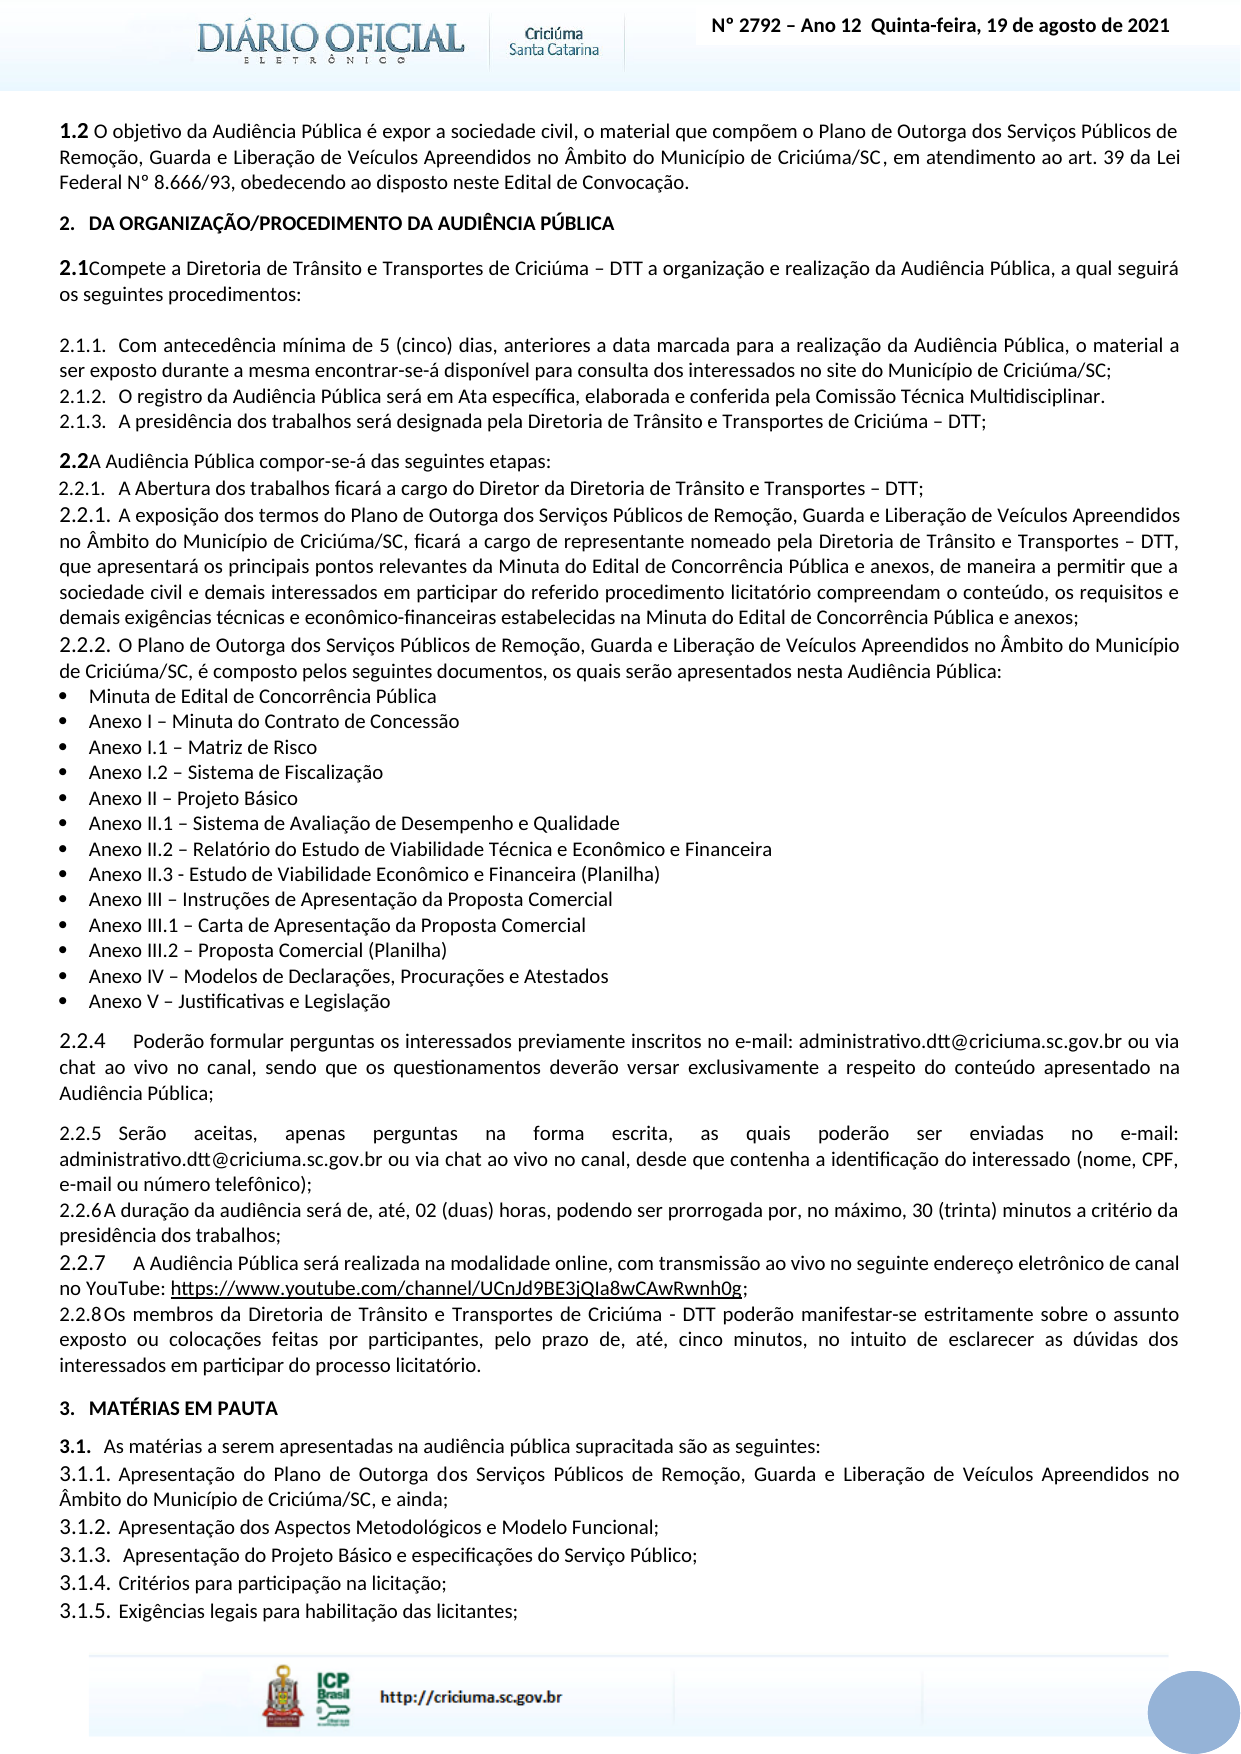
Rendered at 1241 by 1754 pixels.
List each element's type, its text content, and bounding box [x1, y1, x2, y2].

list A presidência dos trabalhos será designada pela Diretoria de Trânsito e Transportes de Criciúma – DTT; [59, 408, 1181, 434]
list Compete a Diretoria de Trânsito e Transportes de Criciúma – DTT a organização e realização da Audiência Pública, a qual seguirá os seguintes procedimentos: [59, 253, 1181, 307]
list Critérios para participação na licitação; [59, 1568, 1181, 1596]
list A Audiência Pública compor-se-á das seguintes etapas: [59, 447, 1181, 475]
list Poderão formular perguntas os interessados previamente inscritos no e-mail: administrativo.dtt@criciuma.sc.gov.br ou via chat ao vivo no canal, sendo que os questionamentos deverão versar exclusivamente a respeito do conteúdo apresentado na Audiência Pública; [59, 1026, 1181, 1105]
list A Abertura dos trabalhos ficará a cargo do Diretor da Diretoria de Trânsito e Transportes – DTT; [58, 475, 1181, 500]
list A exposição dos termos do Plano de Outorga dos Serviços Públicos de Remoção, Guarda e Liberação de Veículos Apreendidos no Âmbito do Município de Criciúma/SC, ficará a cargo de representante nomeado pela Diretoria de Trânsito e Transportes – DTT, que apresentará os principais pontos relevantes da Minuta do Edital de Concorrência Pública e anexos, de maneira a permitir que a sociedade civil e demais interessados em participar do referido procedimento licitatório compreendam o conteúdo, os requisitos e demais exigências técnicas e econômico-financeiras estabelecidas na Minuta do Edital de Concorrência Pública e anexos; [59, 500, 1181, 630]
list Anexo I – Minuta do Contrato de Concessão [59, 709, 1181, 734]
list O Plano de Outorga dos Serviços Públicos de Remoção, Guarda e Liberação de Veículos Apreendidos no Âmbito do Município de Criciúma/SC, é composto pelos seguintes documentos, os quais serão apresentados nesta Audiência Pública: [59, 630, 1181, 683]
list Anexo II.3 - Estudo de Viabilidade Econômico e Financeira (Planilha) [59, 861, 1181, 887]
list Exigências legais para habilitação das licitantes; [59, 1596, 1181, 1624]
list DA ORGANIZAÇÃO/PROCEDIMENTO DA AUDIÊNCIA PÚBLICA [59, 210, 1181, 236]
list Apresentação do Plano de Outorga dos Serviços Públicos de Remoção, Guarda e Liberação de Veículos Apreendidos no Âmbito do Município de Criciúma/SC, e ainda; [59, 1459, 1181, 1512]
list Os membros da Diretoria de Trânsito e Transportes de Criciúma - DTT poderão manifestar-se estritamente sobre o assunto exposto ou colocações feitas por participantes, pelo prazo de, até, cinco minutos, no intuito de esclarecer as dúvidas dos interessados em participar do processo licitatório. [59, 1301, 1181, 1377]
list Anexo III – Instruções de Apresentação da Proposta Comercial [59, 887, 1181, 912]
list Apresentação do Projeto Básico e especificações do Serviço Público; [59, 1540, 1181, 1568]
list A Audiência Pública será realizada na modalidade online, com transmissão ao vivo no seguinte endereço eletrônico de canal no YouTube: https://www.youtube.com/channel/UCnJd9BE3jQIa8wCAwRwnh0g; [59, 1248, 1181, 1301]
list Anexo I.2 – Sistema de Fiscalização [59, 759, 1181, 785]
list Anexo V – Justificativas e Legislação [59, 988, 1181, 1014]
list Anexo I.1 – Matriz de Risco [59, 734, 1181, 759]
list Anexo III.1 – Carta de Apresentação da Proposta Comercial [59, 912, 1181, 937]
list Apresentação dos Aspectos Metodológicos e Modelo Funcional; [59, 1512, 1181, 1540]
list Serão aceitas, apenas perguntas na forma escrita, as quais poderão ser enviadas no e-mail: administrativo.dtt@criciuma.sc.gov.br ou via chat ao vivo no canal, desde que contenha a identificação do interessado (nome, CPF, e-mail ou número telefônico); [59, 1121, 1181, 1197]
list Anexo II – Projeto Básico [59, 785, 1181, 810]
list Anexo IV – Modelos de Declarações, Procurações e Atestados [59, 963, 1181, 988]
list O objetivo da Audiência Pública é expor a sociedade civil, o material que compõem o Plano de Outorga dos Serviços Públicos de Remoção, Guarda e Liberação de Veículos Apreendidos no Âmbito do Município de Criciúma/SC, em atendimento ao art. 39 da Lei Federal Nº 8.666/93, obedecendo ao disposto neste Edital de Convocação. [59, 116, 1181, 195]
list As matérias a serem apresentadas na audiência pública supracitada são as seguintes: [59, 1433, 1181, 1459]
list A duração da audiência será de, até, 02 (duas) horas, podendo ser prorrogada por, no máximo, 30 (trinta) minutos a critério da presidência dos trabalhos; [59, 1197, 1181, 1248]
list Anexo II.2 – Relatório do Estudo de Viabilidade Técnica e Econômico e Financeira [59, 836, 1181, 861]
list MATÉRIAS EM PAUTA [59, 1395, 1181, 1421]
list Anexo III.2 – Proposta Comercial (Planilha) [59, 937, 1181, 963]
list Minuta de Edital de Concorrência Pública [59, 683, 1181, 709]
list Anexo II.1 – Sistema de Avaliação de Desempenho e Qualidade [59, 810, 1181, 836]
list O registro da Audiência Pública será em Ata específica, elaborada e conferida pela Comissão Técnica Multidisciplinar. [59, 383, 1181, 408]
list Com antecedência mínima de 5 (cinco) dias, anteriores a data marcada para a realização da Audiência Pública, o material a ser exposto durante a mesma encontrar-se-á disponível para consulta dos interessados no site do Município de Criciúma/SC; [59, 332, 1181, 383]
